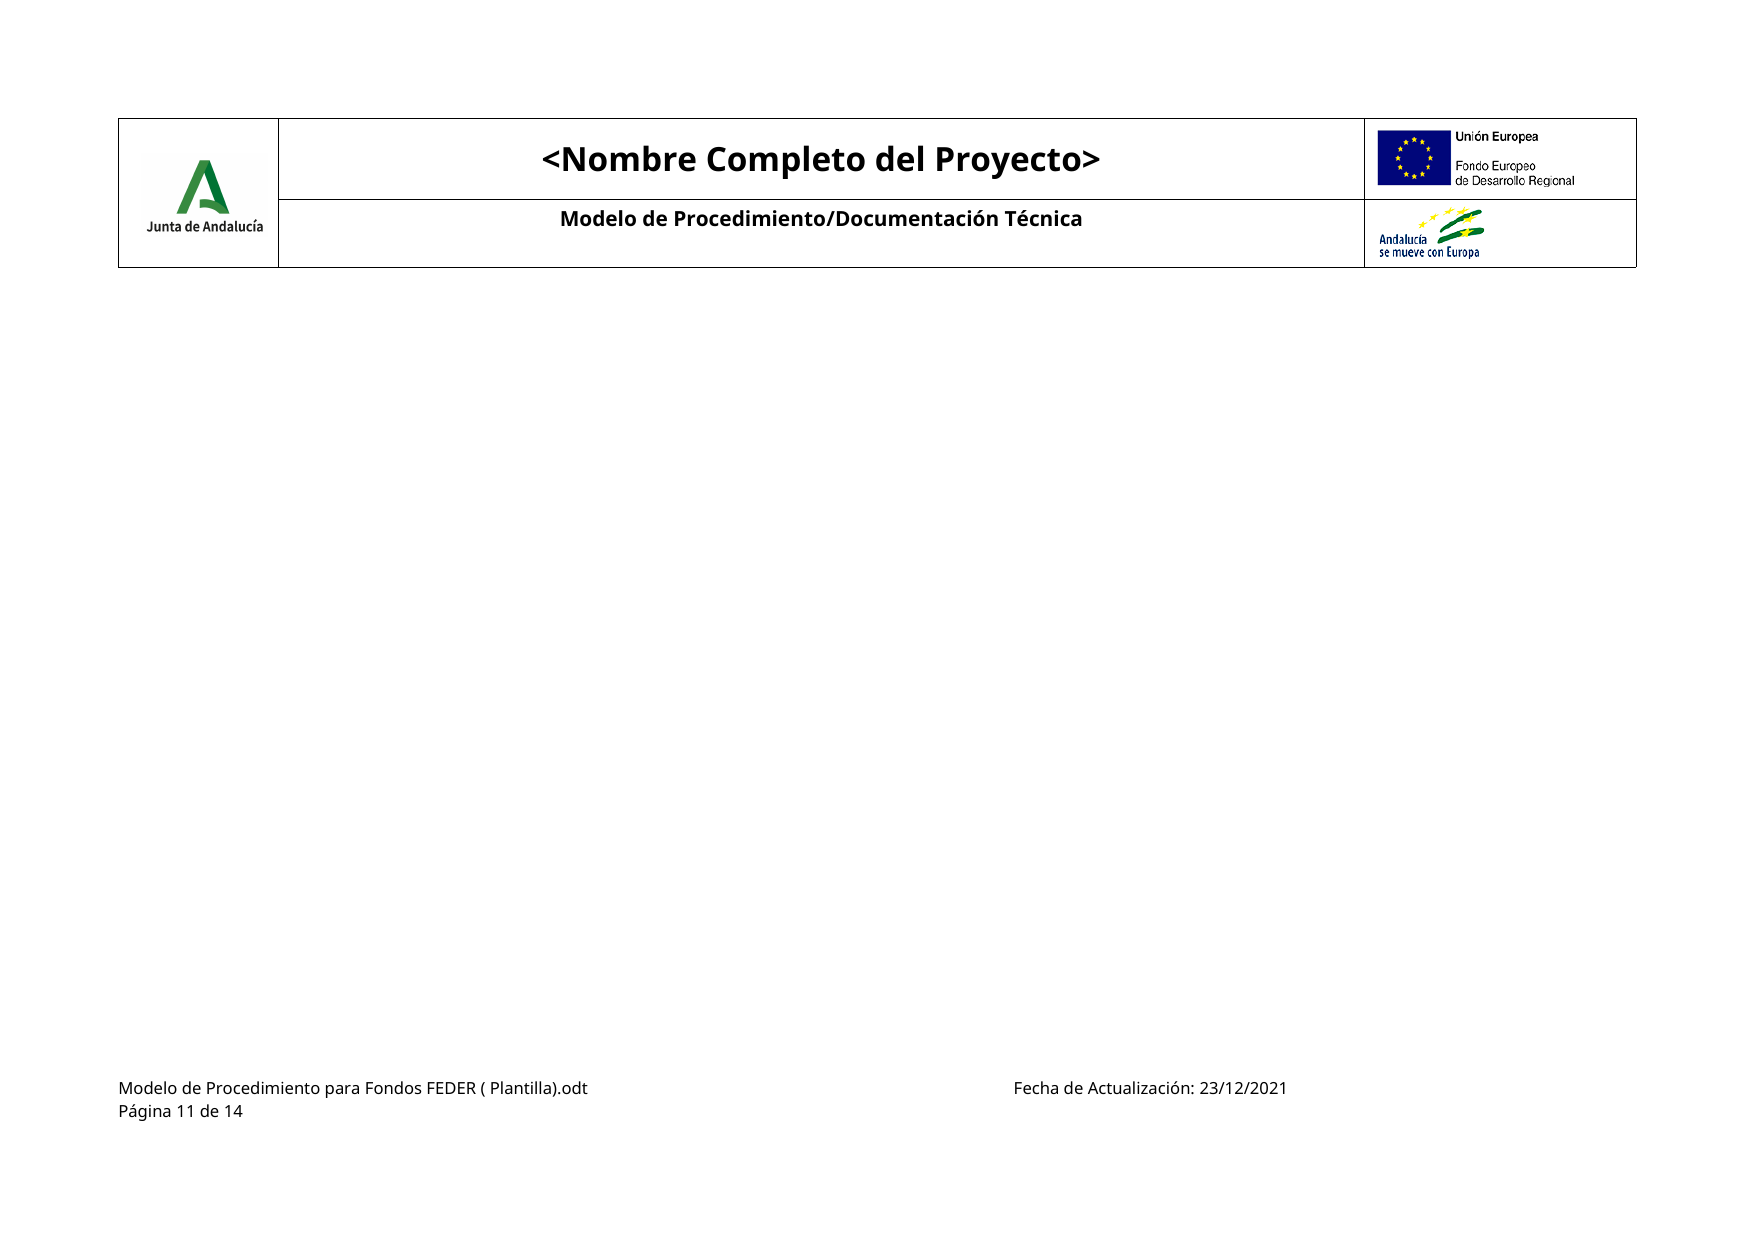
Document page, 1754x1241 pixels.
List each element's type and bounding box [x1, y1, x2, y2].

picture [141, 153, 268, 237]
picture [1379, 206, 1485, 259]
picture [1377, 128, 1575, 187]
